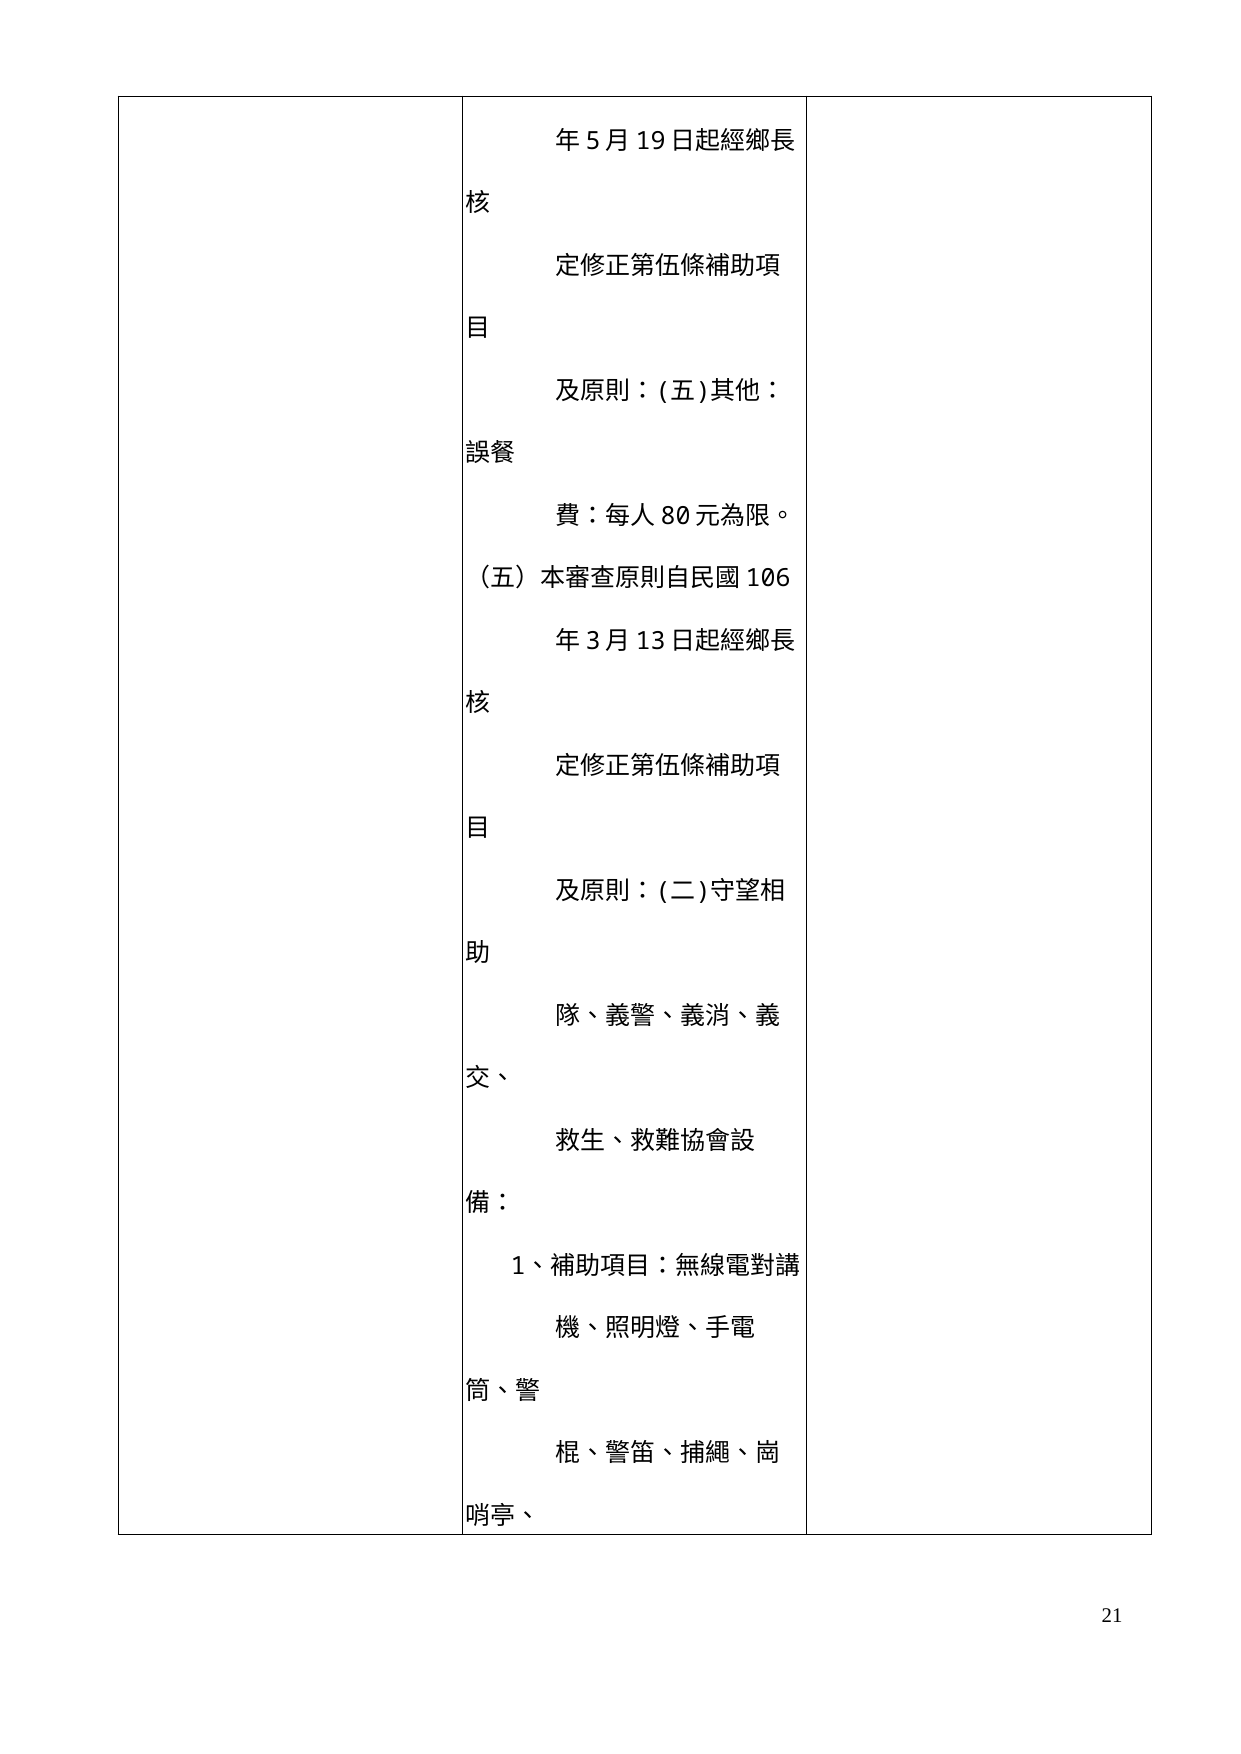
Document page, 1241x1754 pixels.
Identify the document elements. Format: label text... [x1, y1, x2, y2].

table_cell [119, 97, 462, 1534]
table_cell 年5月19日起經鄉長核 定修正第伍條補助項目 及原則：(五)其他：誤餐 費：每人80元為限。 （五）本審查原則自民國106 年3月13日起經鄉長核 定修正第伍條補助項目 及原則：(二)守望相助 隊、義警、義消、義交、 救生、救難協會設備： 1、補助項目：無線電對講 機、照明燈、手電筒、警 棍、警笛、捕繩、崗哨亭、 [463, 97, 806, 1534]
table_cell [807, 97, 1151, 1534]
